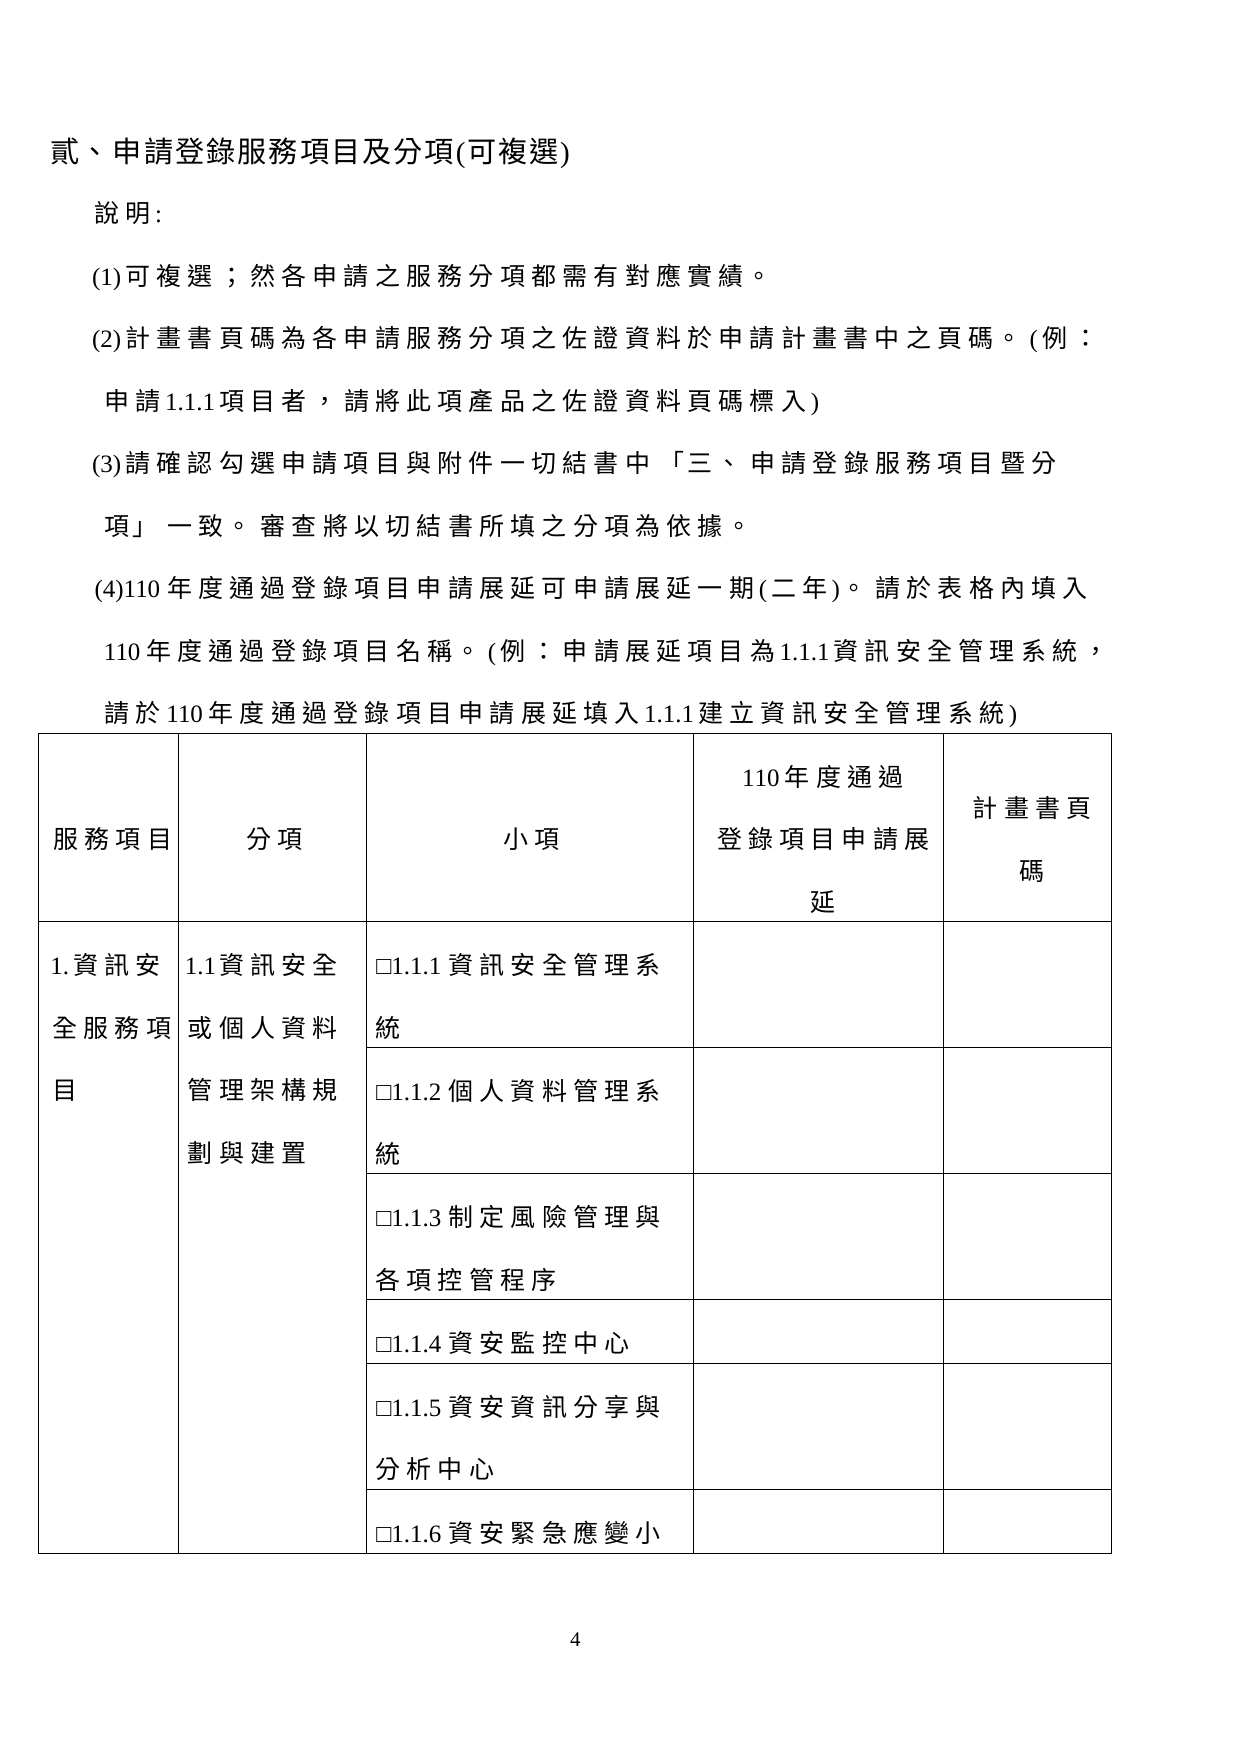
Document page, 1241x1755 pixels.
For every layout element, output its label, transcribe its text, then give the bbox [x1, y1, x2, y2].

text 說明: [83, 170, 1112, 233]
text (3)請確認勾選申請項目與附件一切結書中「三、申請登錄服務項目暨分項」一致。審查將以切結書所填之分項為依據。 [89, 420, 1112, 545]
table_cell 1.1資訊安全或個人資料管理架構規劃與建置 [179, 922, 366, 1552]
table_cell □1.1.1資訊安全管理系統 [367, 922, 693, 1047]
table_cell [944, 922, 1111, 1047]
table_header 計畫書頁碼 [944, 734, 1111, 921]
table_cell [944, 1490, 1111, 1552]
text 貳、申請登錄服務項目及分項(可複選) [45, 108, 1112, 170]
text (4)110年度通過登錄項目申請展延可申請展延一期(二年)。請於表格內填入110年度通過登錄項目名稱。(例：申請展延項目為1.1.1資訊安全管理系統，請於110年度通過登錄項目申請展延填入1.1.1建立資訊安全管理系統) [89, 545, 1112, 733]
table_header 分項 [179, 734, 366, 921]
table_cell [694, 1364, 943, 1489]
table_cell [694, 1174, 943, 1299]
table_cell [694, 1300, 943, 1363]
table_cell [944, 1048, 1111, 1173]
table_cell [694, 922, 943, 1047]
table_cell [694, 1490, 943, 1552]
table_cell □1.1.4資安監控中心 [367, 1300, 693, 1363]
table_cell [944, 1300, 1111, 1363]
text (2)計畫書頁碼為各申請服務分項之佐證資料於申請計畫書中之頁碼。(例：申請1.1.1項目者，請將此項產品之佐證資料頁碼標入) [89, 295, 1112, 420]
text (1)可複選；然各申請之服務分項都需有對應實績。 [51, 233, 1112, 295]
table_header 服務項目 [39, 734, 178, 921]
table_cell [944, 1174, 1111, 1299]
table_cell □1.1.5資安資訊分享與分析中心 [367, 1364, 693, 1489]
table_cell [694, 1048, 943, 1173]
table_cell [944, 1364, 1111, 1489]
table_cell □1.1.2個人資料管理系統 [367, 1048, 693, 1173]
table_header 110年度通過 登錄項目申請展延 [694, 734, 943, 921]
table_cell 1.資訊安全服務項目 [39, 922, 178, 1552]
table_header 小項 [367, 734, 693, 921]
table_cell □1.1.3制定風險管理與各項控管程序 [367, 1174, 693, 1299]
table_cell □1.1.6資安緊急應變小 [367, 1490, 693, 1552]
